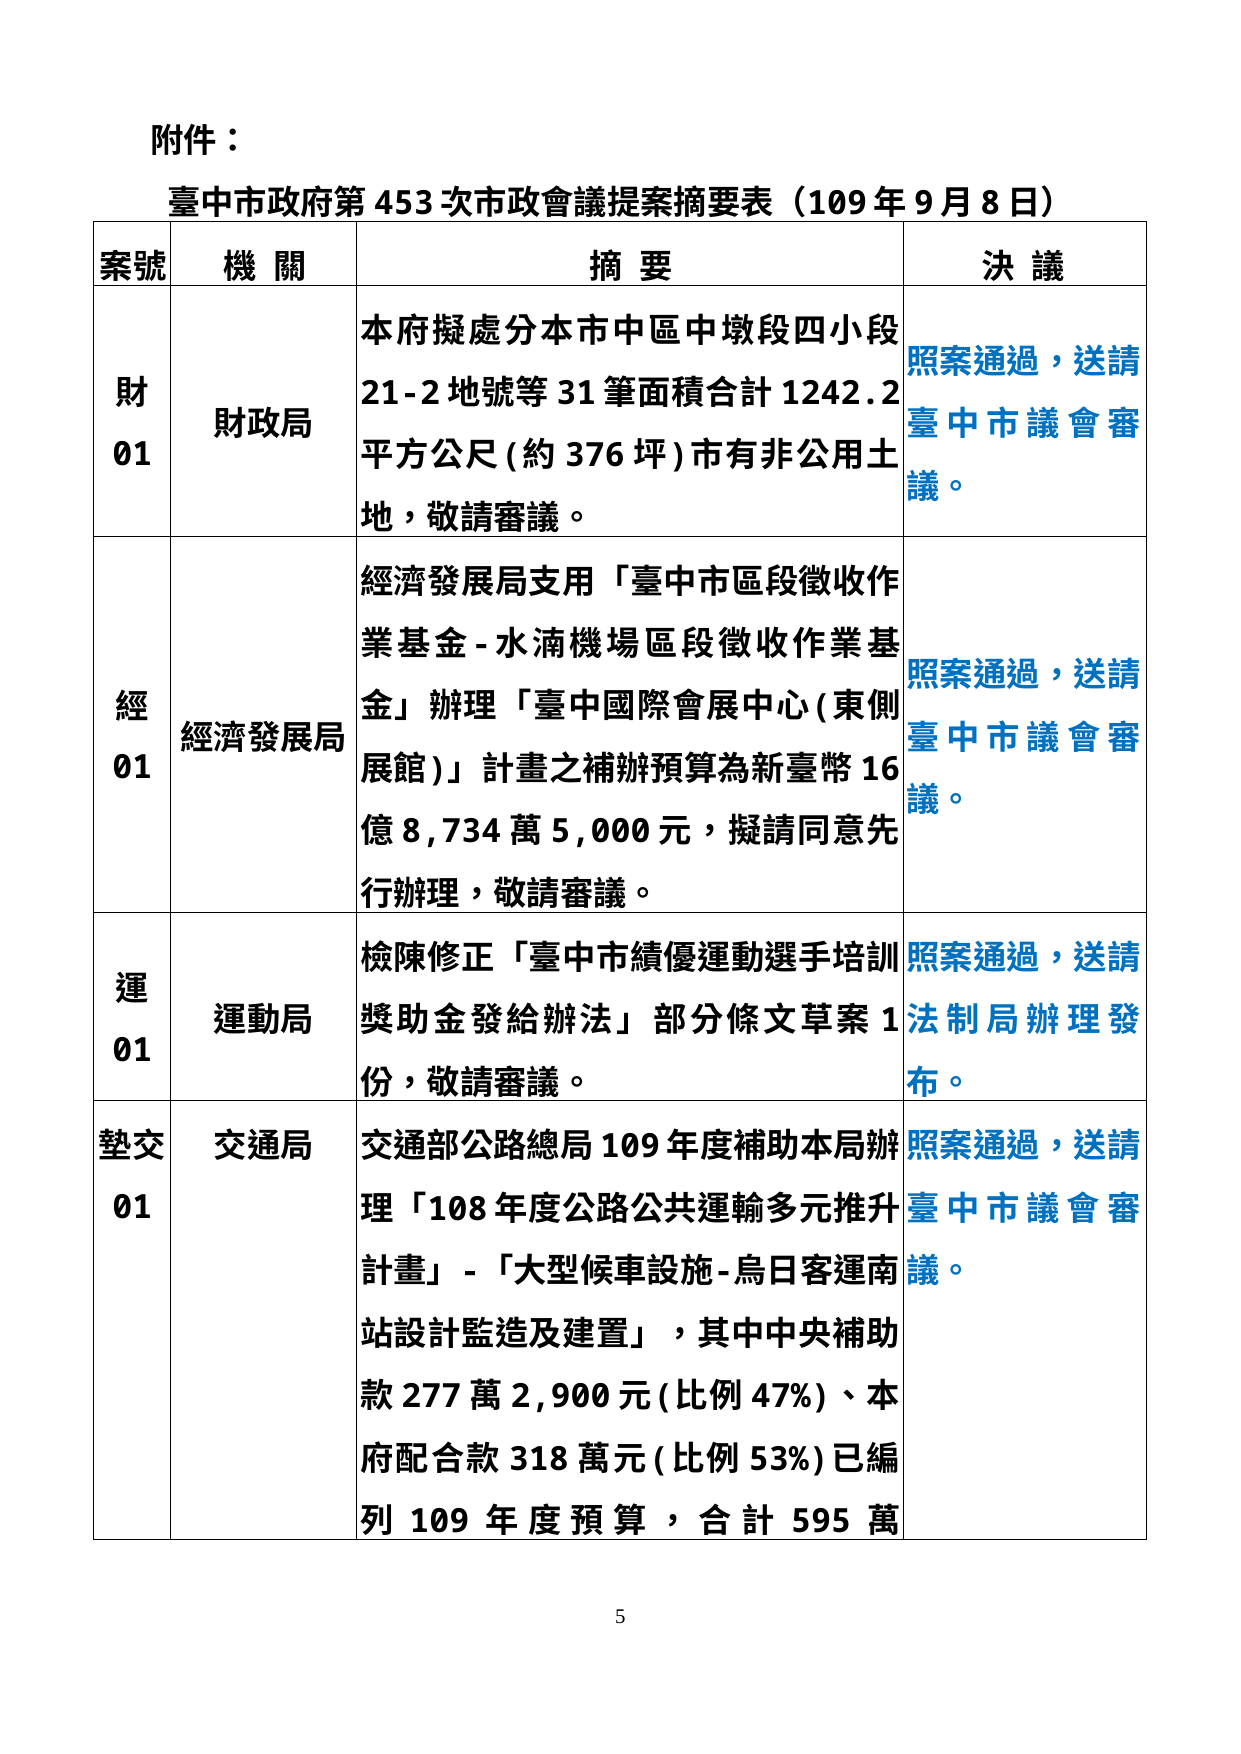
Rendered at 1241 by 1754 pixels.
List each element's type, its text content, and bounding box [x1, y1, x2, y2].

table_cell 運動局 [171, 913, 356, 1100]
table_cell 經01 [94, 537, 170, 912]
table_cell 運01 [94, 913, 170, 1100]
table_header 機 關 [171, 222, 356, 285]
table_cell 照案通過，送請臺中市議會審議。 [904, 286, 1146, 536]
text 附件： [150, 96, 1090, 159]
table_cell 財政局 [171, 286, 356, 536]
table_cell 檢陳修正「臺中市績優運動選手培訓獎助金發給辦法」部分條文草案1份，敬請審議。 [357, 913, 903, 1100]
table_header 案號 [94, 222, 170, 285]
table_cell 墊交01 [94, 1101, 170, 1539]
table_header 摘 要 [357, 222, 903, 285]
table_header 決 議 [904, 222, 1146, 285]
table_cell 交通局 [171, 1101, 356, 1539]
table_cell 本府擬處分本市中區中墩段四小段21-2地號等31筆面積合計1242.2平方公尺(約376坪)市有非公用土地，敬請審議。 [357, 286, 903, 536]
table_cell 經濟發展局支用「臺中市區段徵收作業基金-水湳機場區段徵收作業基金」辦理「臺中國際會展中心(東側展館)」計畫之補辦預算為新臺幣16億8,734萬5,000元，擬請同意先行辦理，敬請審議。 [357, 537, 903, 912]
table_cell 經濟發展局 [171, 537, 356, 912]
text 臺中市政府第453次市政會議提案摘要表（109年9月8日） [150, 159, 1090, 221]
table_cell 照案通過，送請臺中市議會審議。 [904, 1101, 1146, 1539]
table_cell 財01 [94, 286, 170, 536]
table_cell 照案通過，送請法制局辦理發布。 [904, 913, 1146, 1100]
table_cell 照案通過，送請臺中市議會審議。 [904, 537, 1146, 912]
table_cell 交通部公路總局109年度補助本局辦理「108年度公路公共運輸多元推升計畫」-「大型候車設施-烏日客運南站設計監造及建置」，其中中央補助款277萬2,900元(比例47%)、本府配合款318萬元(比例53%)已編列109年度預算，合計595萬 [357, 1101, 903, 1539]
